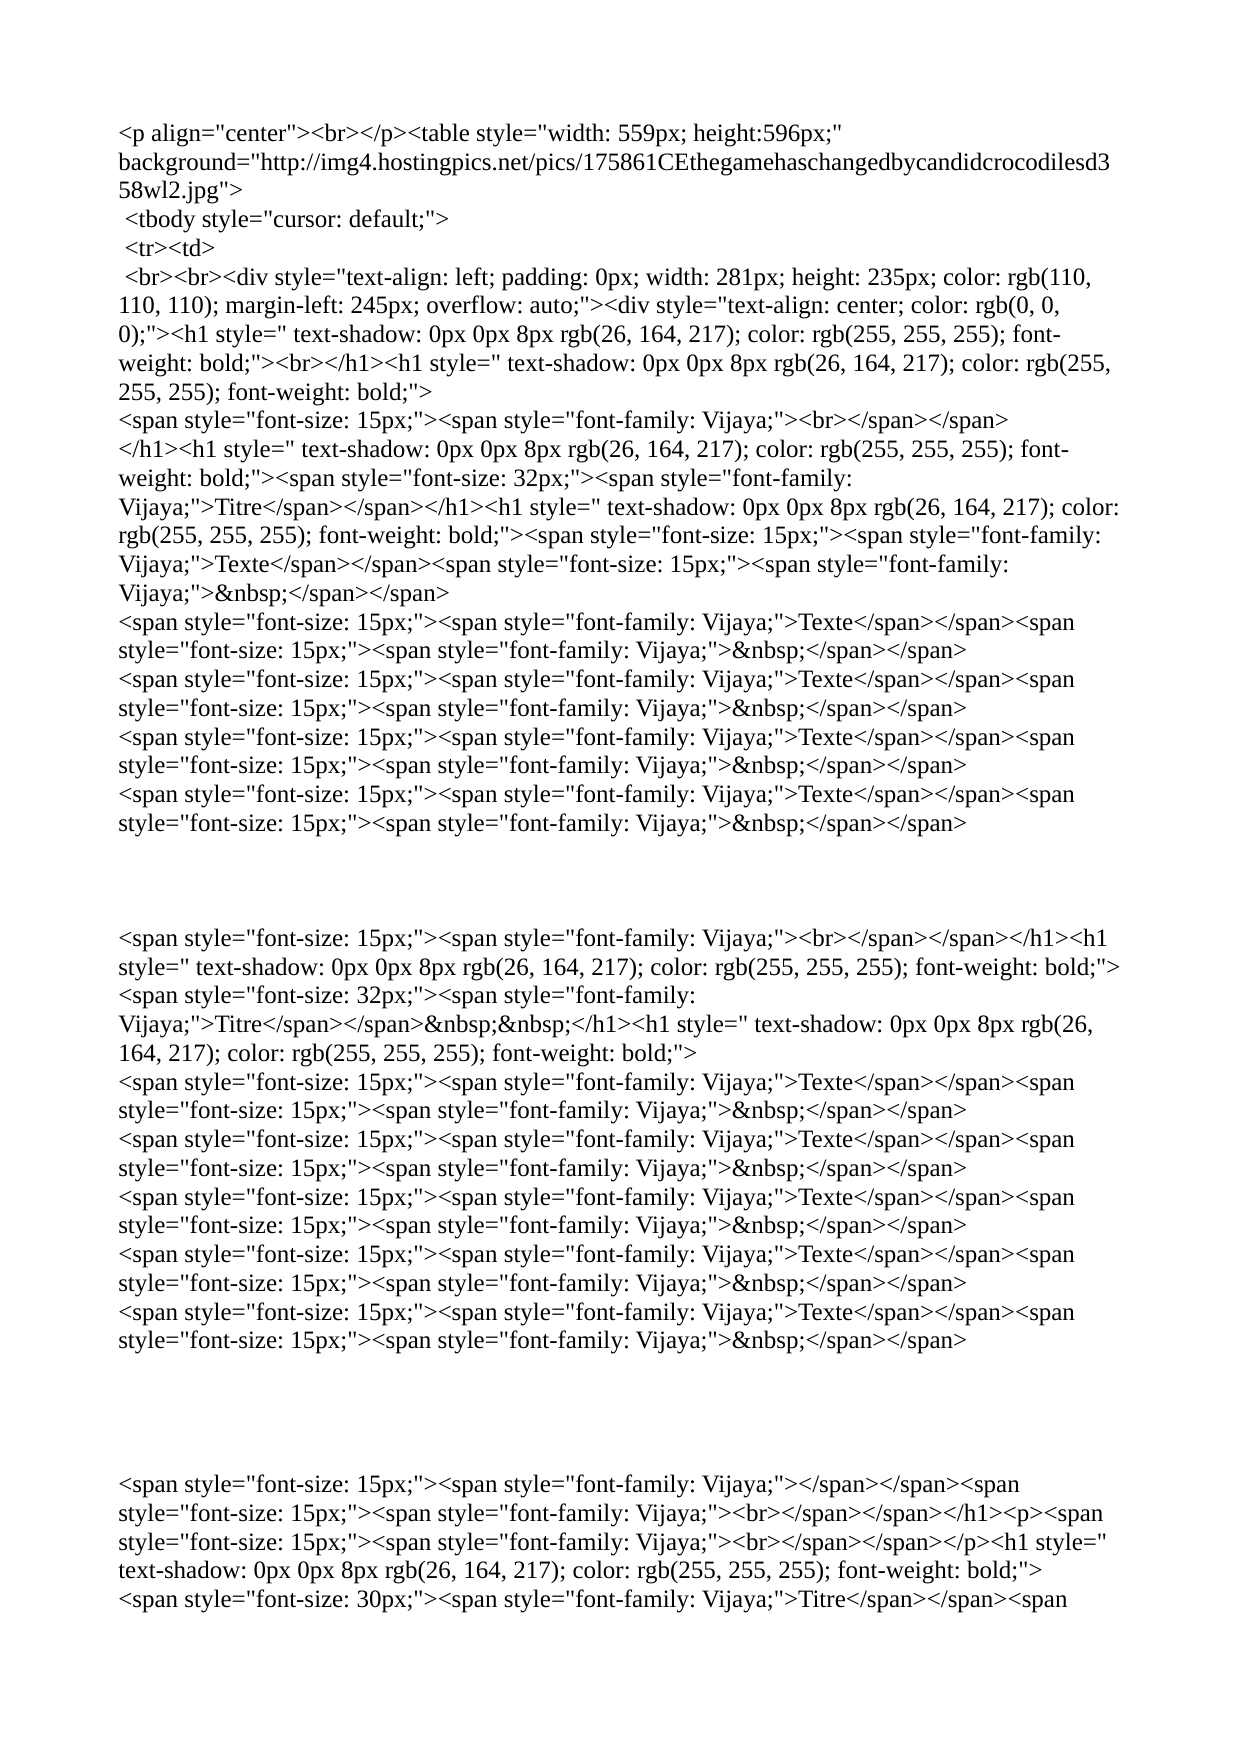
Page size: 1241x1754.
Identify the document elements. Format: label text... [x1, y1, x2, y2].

text <span style="font-size: 15px;"><span style="font-family: Vijaya;">Texte</span></span><span style="font-size: 15px;"><span style="font-family: Vijaya;">&nbsp;</span></span> [118, 722, 1122, 779]
text <span style="font-size: 15px;"><span style="font-family: Vijaya;">Texte</span></span><span style="font-size: 15px;"><span style="font-family: Vijaya;">&nbsp;</span></span> [118, 607, 1122, 664]
text <span style="font-size: 15px;"><span style="font-family: Vijaya;">Texte</span></span><span style="font-size: 15px;"><span style="font-family: Vijaya;">&nbsp;</span></span> [118, 779, 1122, 837]
text <span style="font-size: 15px;"><span style="font-family: Vijaya;"><br></span></span> [118, 406, 1122, 434]
text <span style="font-size: 15px;"><span style="font-family: Vijaya;">Texte</span></span><span style="font-size: 15px;"><span style="font-family: Vijaya;">&nbsp;</span></span> [118, 1297, 1122, 1354]
text <span style="font-size: 15px;"><span style="font-family: Vijaya;">Texte</span></span><span style="font-size: 15px;"><span style="font-family: Vijaya;">&nbsp;</span></span> [118, 1182, 1122, 1239]
text <span style="font-size: 15px;"><span style="font-family: Vijaya;"><br></span></span></h1><h1 style=" text-shadow: 0px 0px 8px rgb(26, 164, 217); color: rgb(255, 255, 255); font-weight: bold;"> [118, 923, 1122, 981]
text <span style="font-size: 15px;"><span style="font-family: Vijaya;"></span></span><span style="font-size: 15px;"><span style="font-family: Vijaya;"><br></span></span></h1><p><span style="font-size: 15px;"><span style="font-family: Vijaya;"><br></span></span></p><h1 style=" text-shadow: 0px 0px 8px rgb(26, 164, 217); color: rgb(255, 255, 255); font-weight: bold;"> [118, 1469, 1122, 1584]
text <br><br><div style="text-align: left; padding: 0px; width: 281px; height: 235px; color: rgb(110, 110, 110); margin-left: 245px; overflow: auto;"><div style="text-align: center; color: rgb(0, 0, 0);"><h1 style=" text-shadow: 0px 0px 8px rgb(26, 164, 217); color: rgb(255, 255, 255); font-weight: bold;"><br></h1><h1 style=" text-shadow: 0px 0px 8px rgb(26, 164, 217); color: rgb(255, 255, 255); font-weight: bold;"> [118, 262, 1122, 406]
text <p align="center"><br></p><table style="width: 559px; height:596px;" background="http://img4.hostingpics.net/pics/175861CEthegamehaschangedbycandidcrocodilesd358wl2.jpg"> [118, 118, 1122, 204]
text <span style="font-size: 32px;"><span style="font-family: Vijaya;">Titre</span></span>&nbsp;&nbsp;</h1><h1 style=" text-shadow: 0px 0px 8px rgb(26, 164, 217); color: rgb(255, 255, 255); font-weight: bold;"> [118, 981, 1122, 1067]
text <span style="font-size: 15px;"><span style="font-family: Vijaya;">Texte</span></span><span style="font-size: 15px;"><span style="font-family: Vijaya;">&nbsp;</span></span> [118, 1067, 1122, 1124]
text <span style="font-size: 15px;"><span style="font-family: Vijaya;">Texte</span></span><span style="font-size: 15px;"><span style="font-family: Vijaya;">&nbsp;</span></span> [118, 1124, 1122, 1182]
text <span style="font-size: 15px;"><span style="font-family: Vijaya;">Texte</span></span><span style="font-size: 15px;"><span style="font-family: Vijaya;">&nbsp;</span></span> [118, 1239, 1122, 1297]
text <tr><td> [118, 233, 1122, 262]
text <span style="font-size: 15px;"><span style="font-family: Vijaya;">Texte</span></span><span style="font-size: 15px;"><span style="font-family: Vijaya;">&nbsp;</span></span> [118, 664, 1122, 722]
text <span style="font-size: 30px;"><span style="font-family: Vijaya;">Titre</span></span><span [118, 1584, 1122, 1613]
text <tbody style="cursor: default;"> [118, 204, 1122, 233]
text </h1><h1 style=" text-shadow: 0px 0px 8px rgb(26, 164, 217); color: rgb(255, 255, 255); font-weight: bold;"><span style="font-size: 32px;"><span style="font-family: Vijaya;">Titre</span></span></h1><h1 style=" text-shadow: 0px 0px 8px rgb(26, 164, 217); color: rgb(255, 255, 255); font-weight: bold;"><span style="font-size: 15px;"><span style="font-family: Vijaya;">Texte</span></span><span style="font-size: 15px;"><span style="font-family: Vijaya;">&nbsp;</span></span> [118, 434, 1122, 607]
